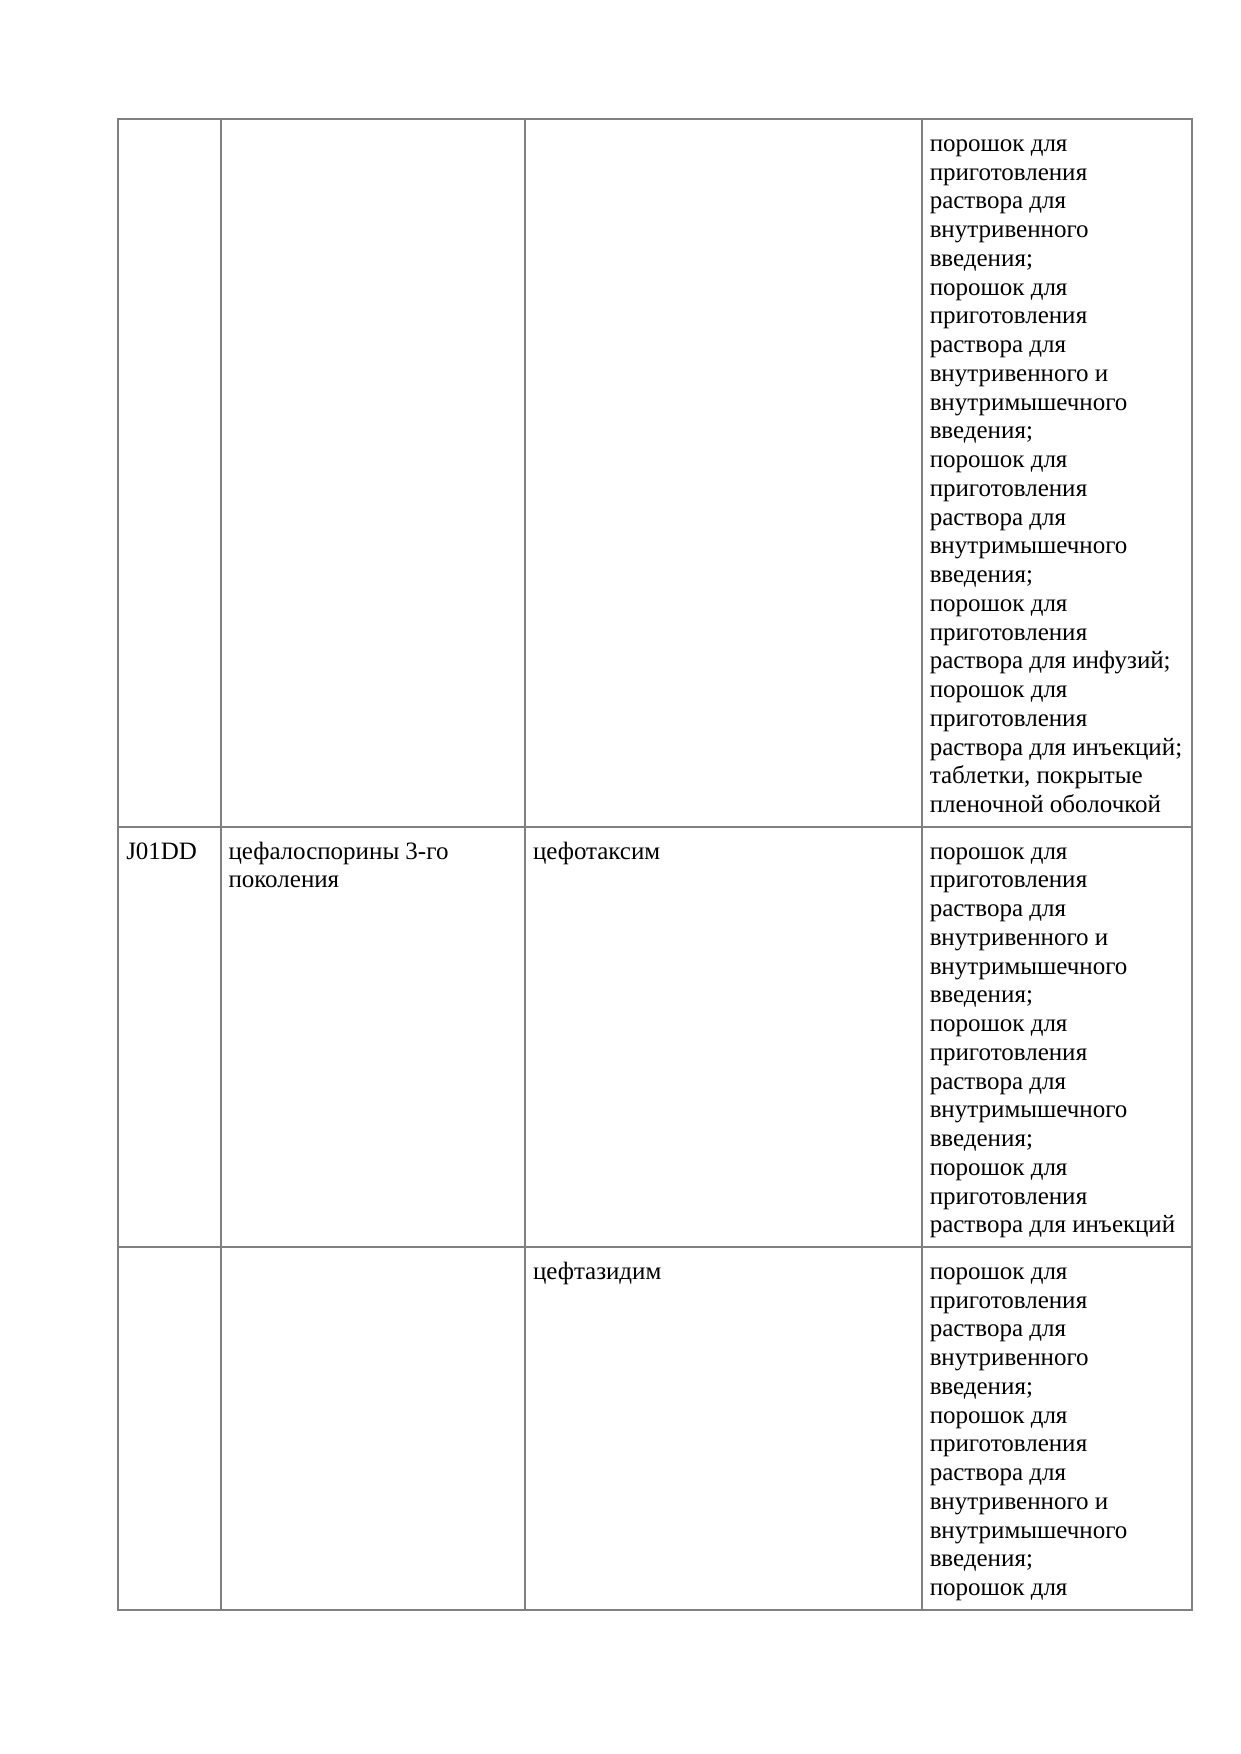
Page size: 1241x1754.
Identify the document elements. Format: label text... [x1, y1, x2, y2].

table_cell [119, 1248, 220, 1609]
table_cell J01DD [119, 828, 220, 1246]
table_cell [526, 120, 921, 826]
table_cell [222, 1248, 524, 1609]
table_cell порошок для приготовления раствора для внутривенного введения; порошок для приготовления раствора для внутривенного и внутримышечного введения; порошок для приготовления раствора для внутримышечного введения; порошок для приготовления раствора для инфузий; порошок для приготовления раствора для инъекций; таблетки, покрытые пленочной оболочкой [923, 120, 1191, 826]
table_cell цефотаксим [526, 828, 921, 1246]
table_cell цефалоспорины 3-го поколения [222, 828, 524, 1246]
table_cell [119, 120, 220, 826]
table_cell порошок для приготовления раствора для внутривенного введения; порошок для приготовления раствора для внутривенного и внутримышечного введения; порошок для [923, 1248, 1191, 1609]
table_cell порошок для приготовления раствора для внутривенного и внутримышечного введения; порошок для приготовления раствора для внутримышечного введения; порошок для приготовления раствора для инъекций [923, 828, 1191, 1246]
table_cell цефтазидим [526, 1248, 921, 1609]
table_cell [222, 120, 524, 826]
